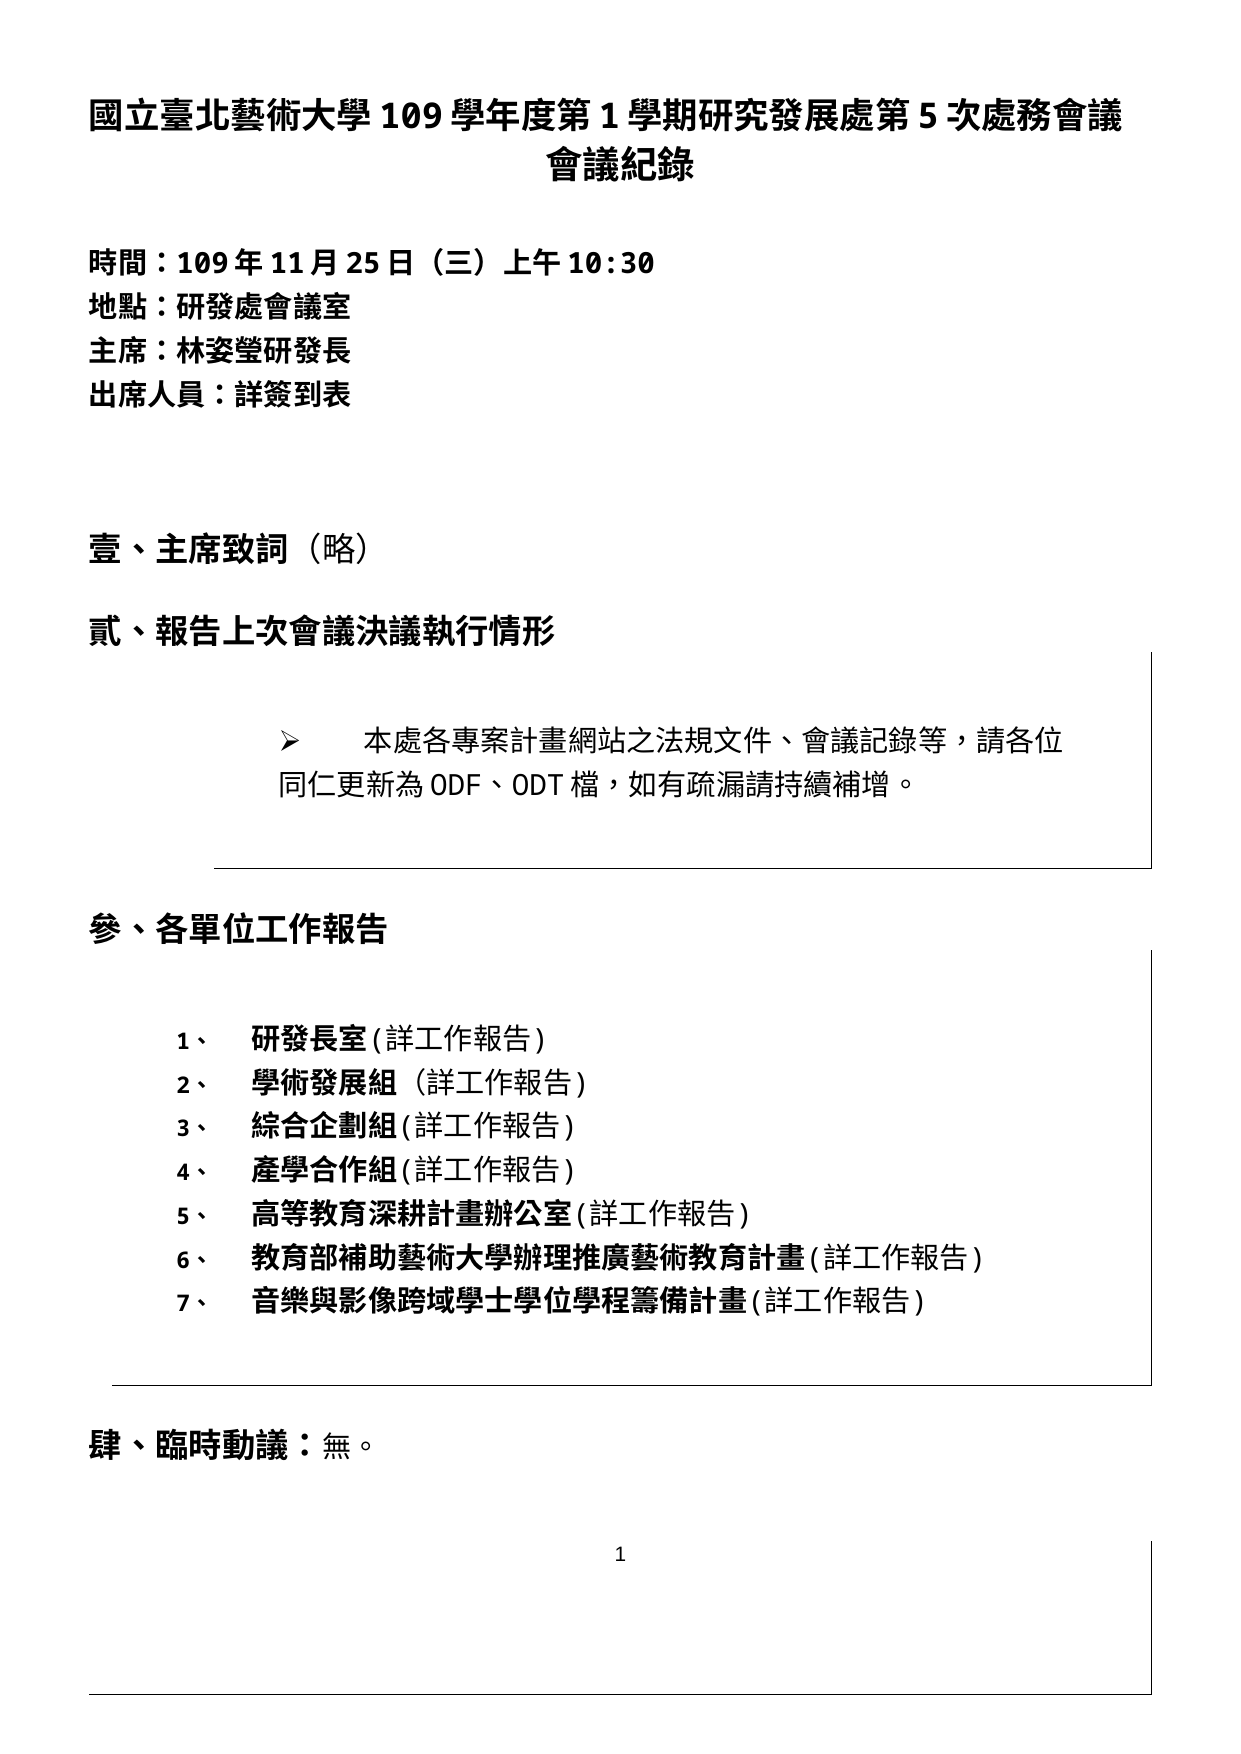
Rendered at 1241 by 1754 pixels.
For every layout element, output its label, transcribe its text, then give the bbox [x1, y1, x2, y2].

list 音樂與影像跨域學士學位學程籌備計畫(詳工作報告) [112, 1277, 1151, 1385]
text 壹、主席致詞（略） [89, 527, 1152, 571]
list 學術發展組（詳工作報告) [112, 1058, 1151, 1102]
list 產學合作組(詳工作報告) [112, 1146, 1151, 1189]
text 主席：林姿瑩研發長 [89, 326, 1152, 370]
text 時間：109年11月25日（三）上午10:30 [89, 239, 1152, 282]
list 研發長室(詳工作報告) [112, 950, 1151, 1058]
list 綜合企劃組(詳工作報告) [112, 1102, 1151, 1146]
text 會議紀錄 [89, 139, 1152, 189]
text 肆、臨時動議：無。 [89, 1423, 1152, 1466]
text 參、各單位工作報告 [89, 906, 1152, 950]
text 出席人員：詳簽到表 [89, 370, 1152, 414]
list 高等教育深耕計畫辦公室(詳工作報告) [112, 1189, 1151, 1233]
text 地點：研發處會議室 [89, 282, 1152, 326]
text 國立臺北藝術大學109學年度第1學期研究發展處第5次處務會議 [89, 89, 1152, 139]
list 本處各專案計畫網站之法規文件、會議記錄等，請各位同仁更新為ODF、ODT檔，如有疏漏請持續補增。 [214, 652, 1151, 868]
text 貳、報告上次會議決議執行情形 [89, 608, 1152, 652]
list 教育部補助藝術大學辦理推廣藝術教育計畫(詳工作報告) [112, 1233, 1151, 1277]
